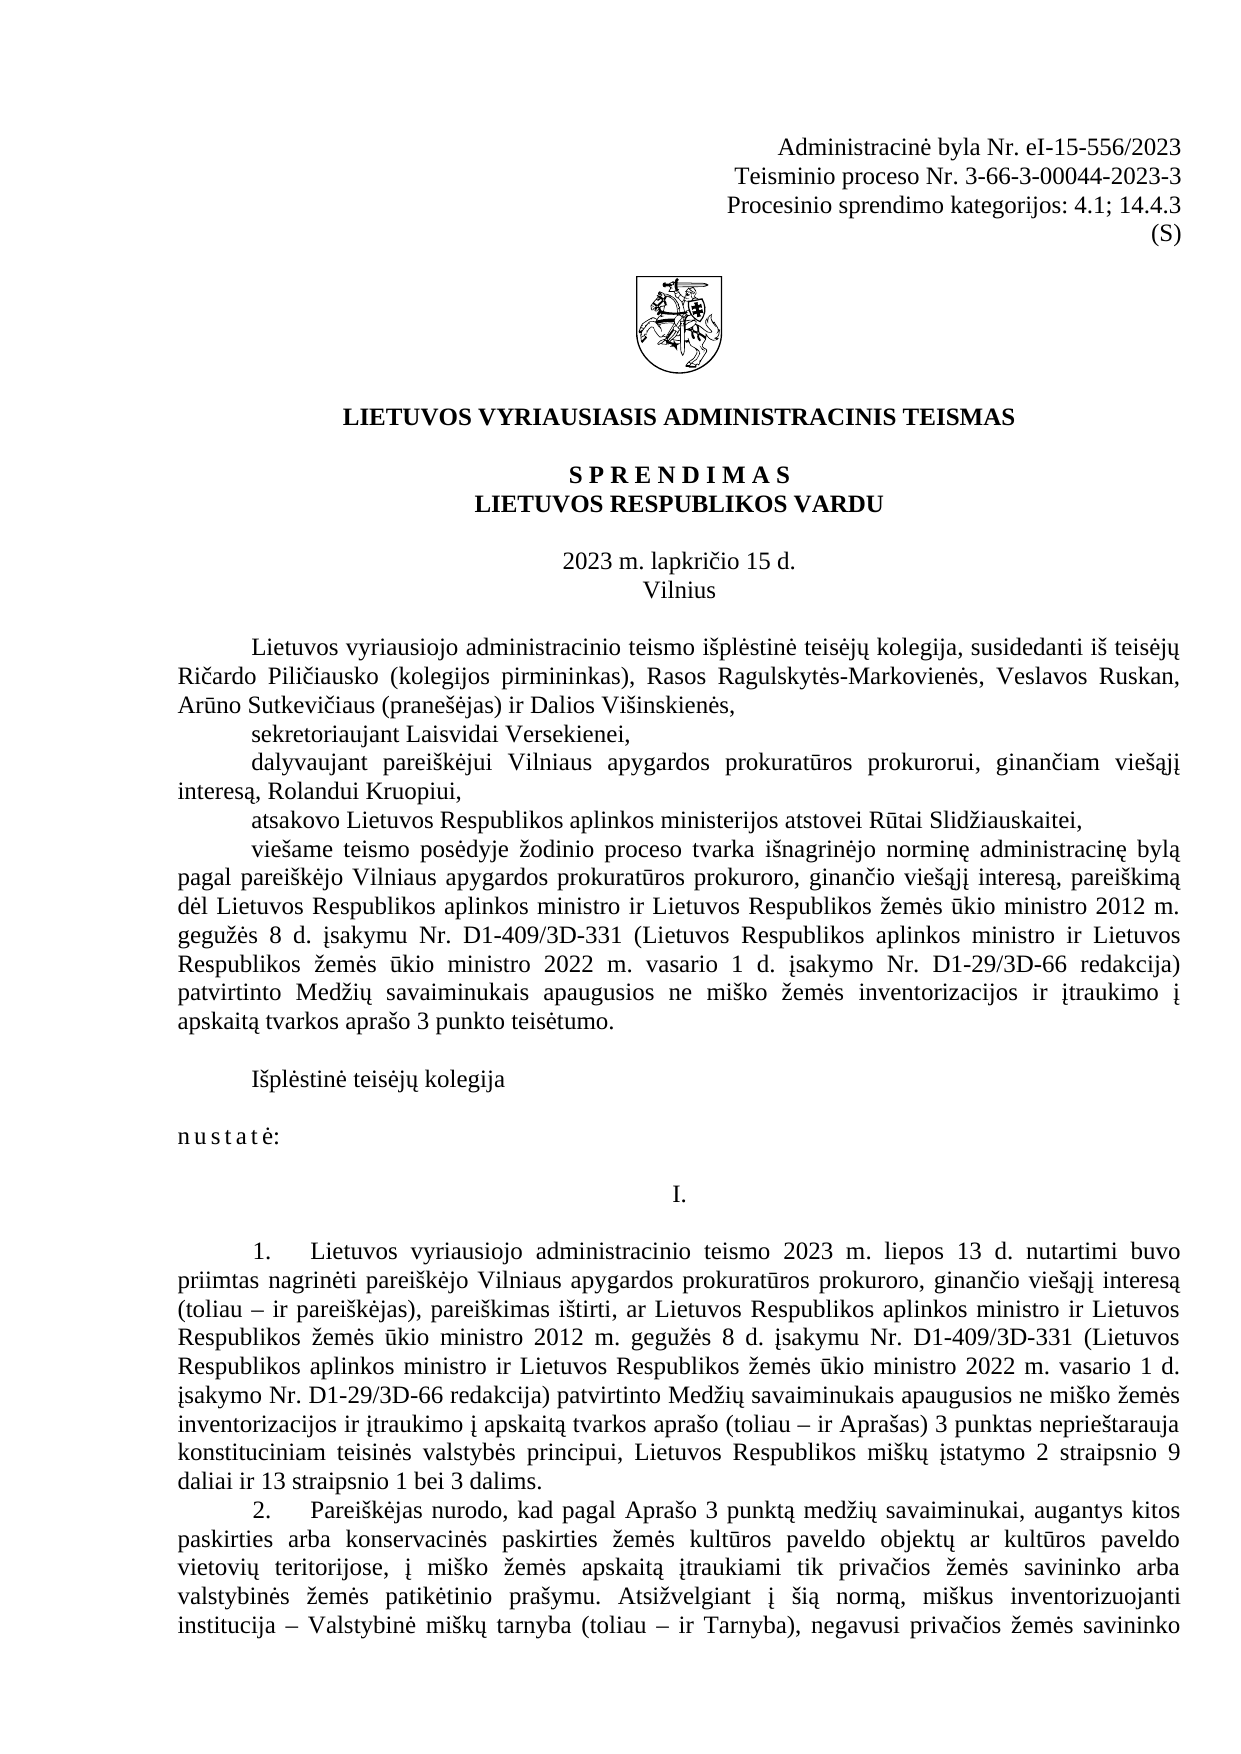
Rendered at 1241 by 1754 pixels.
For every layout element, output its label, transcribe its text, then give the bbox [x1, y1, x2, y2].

text 2023 m. lapkričio 15 d. [177, 546, 1181, 575]
text Vilnius [177, 575, 1181, 604]
text viešame teismo posėdyje žodinio proceso tvarka išnagrinėjo norminę administracinę bylą pagal pareiškėjo Vilniaus apygardos prokuratūros prokuroro, ginančio viešąjį interesą, pareiškimą dėl Lietuvos Respublikos aplinkos ministro ir Lietuvos Respublikos žemės ūkio ministro 2012 m. gegužės 8 d. įsakymu Nr. D1-409/3D-331 (Lietuvos Respublikos aplinkos ministro ir Lietuvos Respublikos žemės ūkio ministro 2022 m. vasario 1 d. įsakymo Nr. D1-29/3D-66 redakcija) patvirtinto Medžių savaiminukais apaugusios ne miško žemės inventorizacijos ir įtraukimo į apskaitą tvarkos aprašo 3 punkto teisėtumo. [177, 834, 1181, 1035]
text atsakovo Lietuvos Respublikos aplinkos ministerijos atstovei Rūtai Slidžiauskaitei, [177, 805, 1181, 834]
text Išplėstinė teisėjų kolegija [177, 1064, 1181, 1092]
text sekretoriaujant Laisvidai Versekienei, [177, 719, 1181, 747]
text I. [177, 1179, 1181, 1207]
text (S) [177, 218, 1181, 247]
text dalyvaujant pareiškėjui Vilniaus apygardos prokuratūros prokurorui, ginančiam viešąjį interesą, Rolandui Kruopiui, [177, 747, 1181, 805]
text Administracinė byla Nr. eI-15-556/2023 [177, 132, 1181, 161]
text Procesinio sprendimo kategorijos: 4.1; 14.4.3 [177, 190, 1181, 218]
text SPRENDIMAS [177, 460, 1181, 489]
text Lietuvos vyriausiojo administracinio teismo išplėstinė teisėjų kolegija, susidedanti iš teisėjų Ričardo Piličiausko (kolegijos pirmininkas), Rasos Ragulskytės-Markovienės, Veslavos Ruskan, Arūno Sutkevičiaus (pranešėjas) ir Dalios Višinskienės, [177, 632, 1181, 719]
text Teisminio proceso Nr. 3-66-3-00044-2023-3 [177, 161, 1181, 190]
text nustatė: [177, 1121, 1181, 1150]
text 2. Pareiškėjas nurodo, kad pagal Aprašo 3 punktą medžių savaiminukai, augantys kitos paskirties arba konservacinės paskirties žemės kultūros paveldo objektų ar kultūros paveldo vietovių teritorijose, į miško žemės apskaitą įtraukiami tik privačios žemės savininko arba valstybinės žemės patikėtinio prašymu. Atsižvelgiant į šią normą, miškus inventorizuojanti institucija – Valstybinė miškų tarnyba (toliau – ir Tarnyba), negavusi privačios žemės savininko [177, 1495, 1181, 1639]
text 1. Lietuvos vyriausiojo administracinio teismo 2023 m. liepos 13 d. nutartimi buvo priimtas nagrinėti pareiškėjo Vilniaus apygardos prokuratūros prokuroro, ginančio viešąjį interesą (toliau – ir pareiškėjas), pareiškimas ištirti, ar Lietuvos Respublikos aplinkos ministro ir Lietuvos Respublikos žemės ūkio ministro 2012 m. gegužės 8 d. įsakymu Nr. D1-409/3D-331 (Lietuvos Respublikos aplinkos ministro ir Lietuvos Respublikos žemės ūkio ministro 2022 m. vasario 1 d. įsakymo Nr. D1-29/3D-66 redakcija) patvirtinto Medžių savaiminukais apaugusios ne miško žemės inventorizacijos ir įtraukimo į apskaitą tvarkos aprašo (toliau – ir Aprašas) 3 punktas neprieštarauja konstituciniam teisinės valstybės principui, Lietuvos Respublikos miškų įstatymo 2 straipsnio 9 daliai ir 13 straipsnio 1 bei 3 dalims. [177, 1236, 1181, 1495]
text LIETUVOS RESPUBLIKOS VARDU [177, 489, 1181, 517]
text LIETUVOS VYRIAUSIASIS ADMINISTRACINIS TEISMAS [177, 402, 1181, 431]
